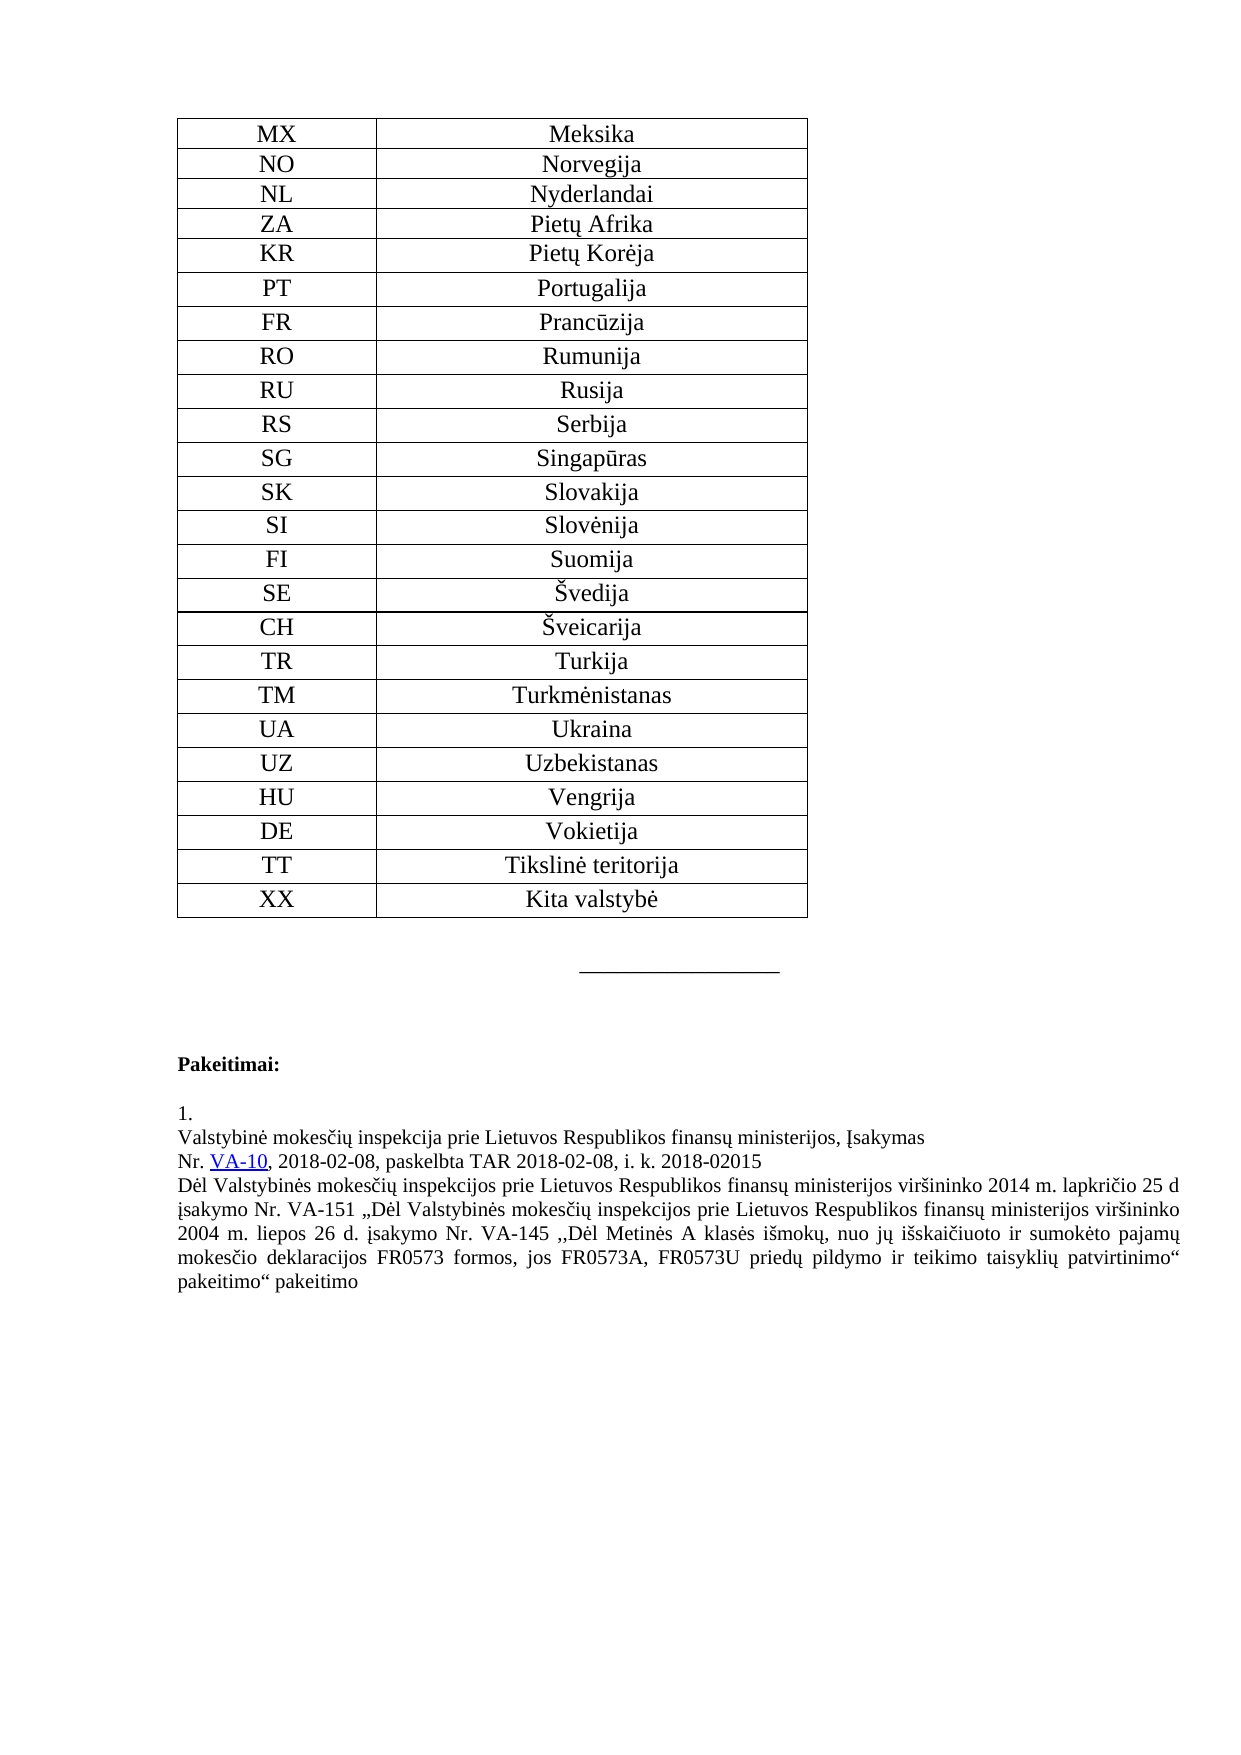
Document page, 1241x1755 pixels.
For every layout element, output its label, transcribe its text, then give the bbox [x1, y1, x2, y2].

table_cell NL [178, 179, 376, 208]
table_cell Ukraina [377, 714, 807, 747]
text Nr. VA-10, 2018-02-08, paskelbta TAR 2018-02-08, i. k. 2018-02015 [177, 1149, 1181, 1173]
text Valstybinė mokesčių inspekcija prie Lietuvos Respublikos finansų ministerijos, Įsakymas [177, 1124, 1181, 1149]
text 1. [177, 1101, 1181, 1124]
table_cell SE [178, 579, 376, 611]
table_cell NO [178, 149, 376, 178]
table_cell TR [178, 646, 376, 679]
table_cell CH [178, 613, 376, 645]
table_cell XX [178, 884, 376, 917]
table_cell Švedija [377, 579, 807, 611]
table_cell Turkija [377, 646, 807, 679]
table_cell PT [178, 273, 376, 306]
table_cell Meksika [377, 119, 807, 148]
table_cell Slovėnija [377, 511, 807, 543]
table_cell KR [178, 239, 376, 272]
table_cell SI [178, 511, 376, 543]
text ________________ [177, 947, 1181, 976]
table_cell HU [178, 782, 376, 815]
table_cell Singapūras [377, 443, 807, 476]
table_cell SG [178, 443, 376, 476]
table_cell Tikslinė teritorija [377, 850, 807, 883]
table_cell Vengrija [377, 782, 807, 815]
table_cell Suomija [377, 545, 807, 577]
table_cell Portugalija [377, 273, 807, 306]
text Pakeitimai: [177, 1052, 1181, 1076]
table_cell Pietų Afrika [377, 209, 807, 237]
table_cell RS [178, 409, 376, 442]
table_cell Kita valstybė [377, 884, 807, 917]
table_cell Turkmėnistanas [377, 680, 807, 713]
table_cell Serbija [377, 409, 807, 442]
table_cell RO [178, 341, 376, 374]
table_cell Pietų Korėja [377, 239, 807, 272]
table_cell FI [178, 545, 376, 577]
table_cell Norvegija [377, 149, 807, 178]
table_cell RU [178, 375, 376, 408]
table_cell DE [178, 816, 376, 849]
table_cell ZA [178, 209, 376, 237]
table_cell Prancūzija [377, 307, 807, 340]
table_cell TM [178, 680, 376, 713]
table_cell SK [178, 477, 376, 509]
table_cell Rumunija [377, 341, 807, 374]
table_cell UZ [178, 748, 376, 781]
table_cell MX [178, 119, 376, 148]
table_cell UA [178, 714, 376, 747]
table_cell Nyderlandai [377, 179, 807, 208]
table_cell Uzbekistanas [377, 748, 807, 781]
table_cell Rusija [377, 375, 807, 408]
table_cell FR [178, 307, 376, 340]
table_cell Vokietija [377, 816, 807, 849]
table_cell Slovakija [377, 477, 807, 509]
text Dėl Valstybinės mokesčių inspekcijos prie Lietuvos Respublikos finansų ministerijos viršininko 2014 m. lapkričio 25 d įsakymo Nr. VA-151 „Dėl Valstybinės mokesčių inspekcijos prie Lietuvos Respublikos finansų ministerijos viršininko 2004 m. liepos 26 d. įsakymo Nr. VA-145 ,,Dėl Metinės A klasės išmokų, nuo jų išskaičiuoto ir sumokėto pajamų mokesčio deklaracijos FR0573 formos, jos FR0573A, FR0573U priedų pildymo ir teikimo taisyklių patvirtinimo“ pakeitimo“ pakeitimo [177, 1173, 1181, 1293]
table_cell Šveicarija [377, 613, 807, 645]
table_cell TT [178, 850, 376, 883]
